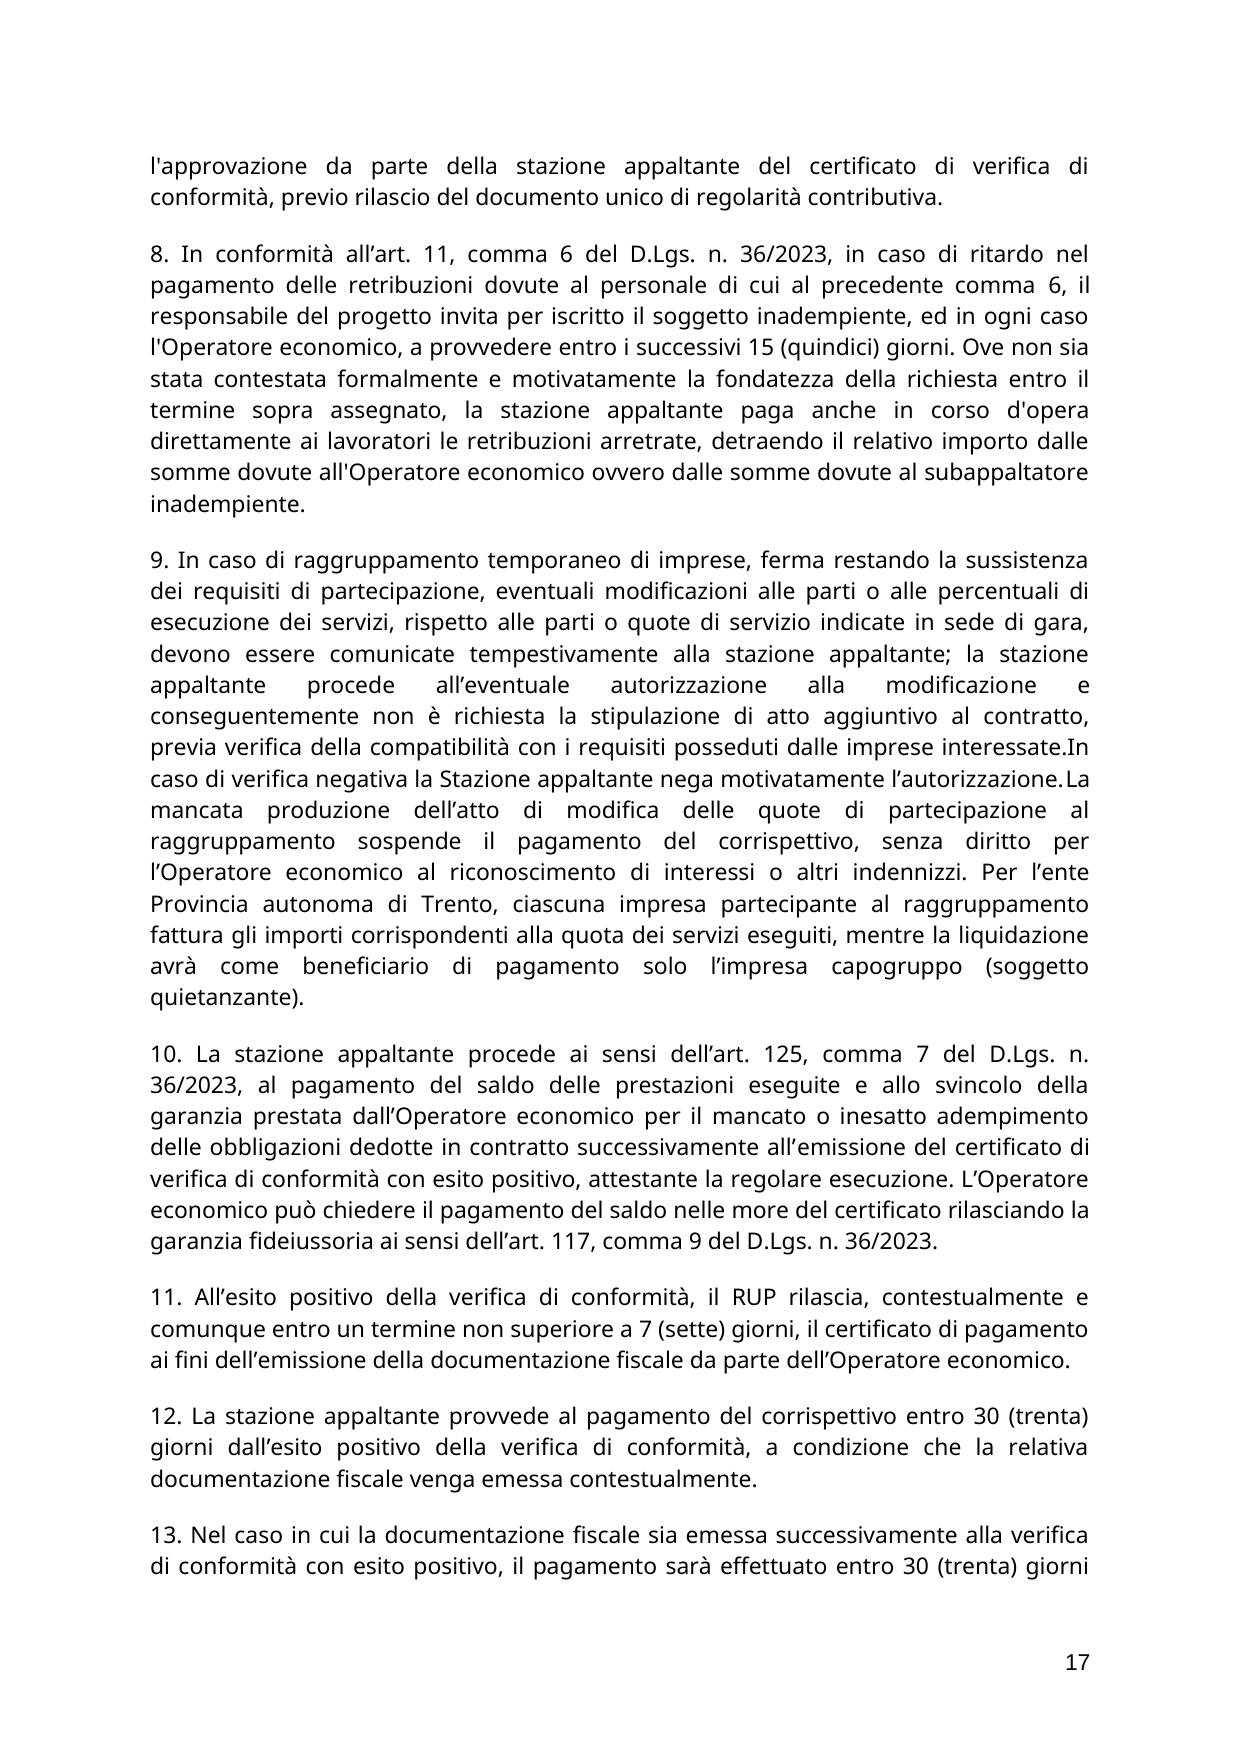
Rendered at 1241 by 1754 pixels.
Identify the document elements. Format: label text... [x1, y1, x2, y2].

text 8. In conformità all’art. 11, comma 6 del D.Lgs. n. 36/2023, in caso di ritardo nel pagamento delle retribuzioni dovute al personale di cui al precedente comma 6, il responsabile del progetto invita per iscritto il soggetto inadempiente, ed in ogni caso l'Operatore economico, a provvedere entro i successivi 15 (quindici) giorni. Ove non sia stata contestata formalmente e motivatamente la fondatezza della richiesta entro il termine sopra assegnato, la stazione appaltante paga anche in corso d'opera direttamente ai lavoratori le retribuzioni arretrate, detraendo il relativo importo dalle somme dovute all'Operatore economico ovvero dalle somme dovute al subappaltatore inadempiente. [150, 237, 1090, 519]
text 11. All’esito positivo della verifica di conformità, il RUP rilascia, contestualmente e comunque entro un termine non superiore a 7 (sette) giorni, il certificato di pagamento ai fini dell’emissione della documentazione fiscale da parte dell’Operatore economico. [150, 1281, 1090, 1375]
text l'approvazione da parte della stazione appaltante del certificato di verifica di conformità, previo rilascio del documento unico di regolarità contributiva. [150, 150, 1090, 212]
text 12. La stazione appaltante provvede al pagamento del corrispettivo entro 30 (trenta) giorni dall’esito positivo della verifica di conformità, a condizione che la relativa documentazione fiscale venga emessa contestualmente. [150, 1400, 1090, 1494]
text 13. Nel caso in cui la documentazione fiscale sia emessa successivamente alla verifica di conformità con esito positivo, il pagamento sarà effettuato entro 30 (trenta) giorni [150, 1519, 1090, 1581]
text 9. In caso di raggruppamento temporaneo di imprese, ferma restando la sussistenza dei requisiti di partecipazione, eventuali modificazioni alle parti o alle percentuali di esecuzione dei servizi, rispetto alle parti o quote di servizio indicate in sede di gara, devono essere comunicate tempestivamente alla stazione appaltante; la stazione appaltante procede all’eventuale autorizzazione alla modificazione e conseguentemente non è richiesta la stipulazione di atto aggiuntivo al contratto, previa verifica della compatibilità con i requisiti posseduti dalle imprese interessate.In caso di verifica negativa la Stazione appaltante nega motivatamente l’autorizzazione.La mancata produzione dell’atto di modifica delle quote di partecipazione al raggruppamento sospende il pagamento del corrispettivo, senza diritto per l’Operatore economico al riconoscimento di interessi o altri indennizzi. Per l’ente Provincia autonoma di Trento, ciascuna impresa partecipante al raggruppamento fattura gli importi corrispondenti alla quota dei servizi eseguiti, mentre la liquidazione avrà come beneficiario di pagamento solo l’impresa capogruppo (soggetto quietanzante). [150, 544, 1090, 1012]
text 10. La stazione appaltante procede ai sensi dell’art. 125, comma 7 del D.Lgs. n. 36/2023, al pagamento del saldo delle prestazioni eseguite e allo svincolo della garanzia prestata dall’Operatore economico per il mancato o inesatto adempimento delle obbligazioni dedotte in contratto successivamente all’emissione del certificato di verifica di conformità con esito positivo, attestante la regolare esecuzione. L’Operatore economico può chiedere il pagamento del saldo nelle more del certificato rilasciando la garanzia fideiussoria ai sensi dell’art. 117, comma 9 del D.Lgs. n. 36/2023. [150, 1037, 1090, 1256]
